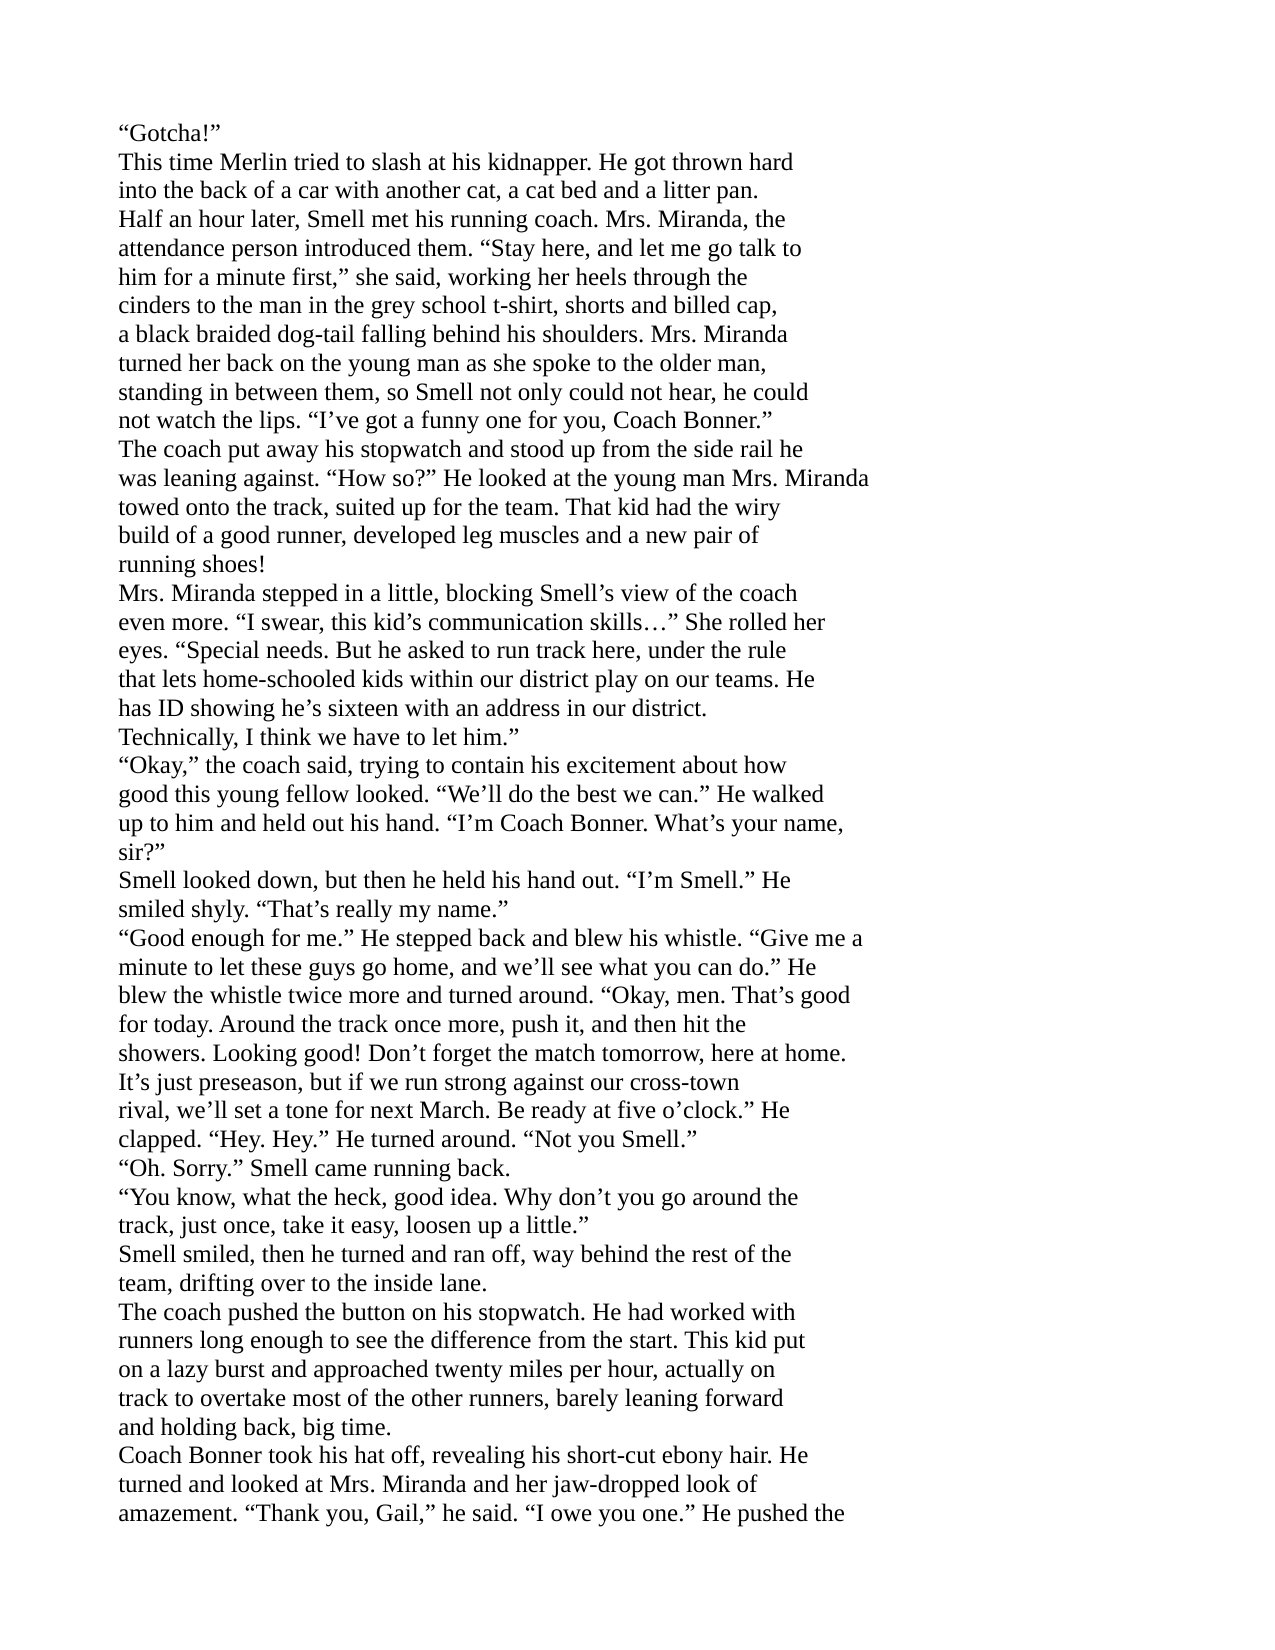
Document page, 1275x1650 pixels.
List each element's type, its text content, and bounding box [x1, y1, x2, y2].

text showers. Looking good! Don’t forget the match tomorrow, here at home. [118, 1038, 1157, 1067]
text Mrs. Miranda stepped in a little, blocking Smell’s view of the coach [118, 578, 1157, 607]
text Technically, I think we have to let him.” [118, 722, 1157, 751]
text not watch the lips. “I’ve got a funny one for you, Coach Bonner.” [118, 406, 1157, 434]
text The coach put away his stopwatch and stood up from the side rail he [118, 434, 1157, 463]
text runners long enough to see the difference from the start. This kid put [118, 1326, 1157, 1354]
text up to him and held out his hand. “I’m Coach Bonner. What’s your name, [118, 808, 1157, 837]
text “Oh. Sorry.” Smell came running back. [118, 1153, 1157, 1182]
text It’s just preseason, but if we run strong against our cross-town [118, 1067, 1157, 1096]
text standing in between them, so Smell not only could not hear, he could [118, 377, 1157, 406]
text eyes. “Special needs. But he asked to run track here, under the rule [118, 636, 1157, 664]
text “Good enough for me.” He stepped back and blew his whistle. “Give me a [118, 923, 1157, 952]
text good this young fellow looked. “We’ll do the best we can.” He walked [118, 779, 1157, 808]
text into the back of a car with another cat, a cat bed and a litter pan. [118, 176, 1157, 204]
text Smell smiled, then he turned and ran off, way behind the rest of the [118, 1239, 1157, 1268]
text This time Merlin tried to slash at his kidnapper. He got thrown hard [118, 147, 1157, 176]
text track, just once, take it easy, loosen up a little.” [118, 1211, 1157, 1239]
text team, drifting over to the inside lane. [118, 1268, 1157, 1297]
text amazement. “Thank you, Gail,” he said. “I owe you one.” He pushed the [118, 1498, 1157, 1527]
text “Gotcha!” [118, 118, 1157, 147]
text rival, we’ll set a tone for next March. Be ready at five o’clock.” He [118, 1096, 1157, 1124]
text turned and looked at Mrs. Miranda and her jaw-dropped look of [118, 1469, 1157, 1498]
text Smell looked down, but then he held his hand out. “I’m Smell.” He [118, 866, 1157, 894]
text Coach Bonner took his hat off, revealing his short-cut ebony hair. He [118, 1441, 1157, 1469]
text running shoes! [118, 549, 1157, 578]
text turned her back on the young man as she spoke to the older man, [118, 348, 1157, 377]
text attendance person introduced them. “Stay here, and let me go talk to [118, 233, 1157, 262]
text for today. Around the track once more, push it, and then hit the [118, 1009, 1157, 1038]
text “You know, what the heck, good idea. Why don’t you go around the [118, 1182, 1157, 1211]
text The coach pushed the button on his stopwatch. He had worked with [118, 1297, 1157, 1326]
text blew the whistle twice more and turned around. “Okay, men. That’s good [118, 981, 1157, 1009]
text that lets home-schooled kids within our district play on our teams. He [118, 664, 1157, 693]
text sir?” [118, 837, 1157, 866]
text clapped. “Hey. Hey.” He turned around. “Not you Smell.” [118, 1124, 1157, 1153]
text him for a minute first,” she said, working her heels through the [118, 262, 1157, 291]
text cinders to the man in the grey school t-shirt, shorts and billed cap, [118, 291, 1157, 319]
text smiled shyly. “That’s really my name.” [118, 894, 1157, 923]
text towed onto the track, suited up for the team. That kid had the wiry [118, 492, 1157, 521]
text Half an hour later, Smell met his running coach. Mrs. Miranda, the [118, 204, 1157, 233]
text and holding back, big time. [118, 1412, 1157, 1441]
text a black braided dog-tail falling behind his shoulders. Mrs. Miranda [118, 319, 1157, 348]
text even more. “I swear, this kid’s communication skills…” She rolled her [118, 607, 1157, 636]
text has ID showing he’s sixteen with an address in our district. [118, 693, 1157, 722]
text on a lazy burst and approached twenty miles per hour, actually on [118, 1354, 1157, 1383]
text minute to let these guys go home, and we’ll see what you can do.” He [118, 952, 1157, 981]
text track to overtake most of the other runners, barely leaning forward [118, 1383, 1157, 1412]
text “Okay,” the coach said, trying to contain his excitement about how [118, 751, 1157, 779]
text build of a good runner, developed leg muscles and a new pair of [118, 521, 1157, 549]
text was leaning against. “How so?” He looked at the young man Mrs. Miranda [118, 463, 1157, 492]
